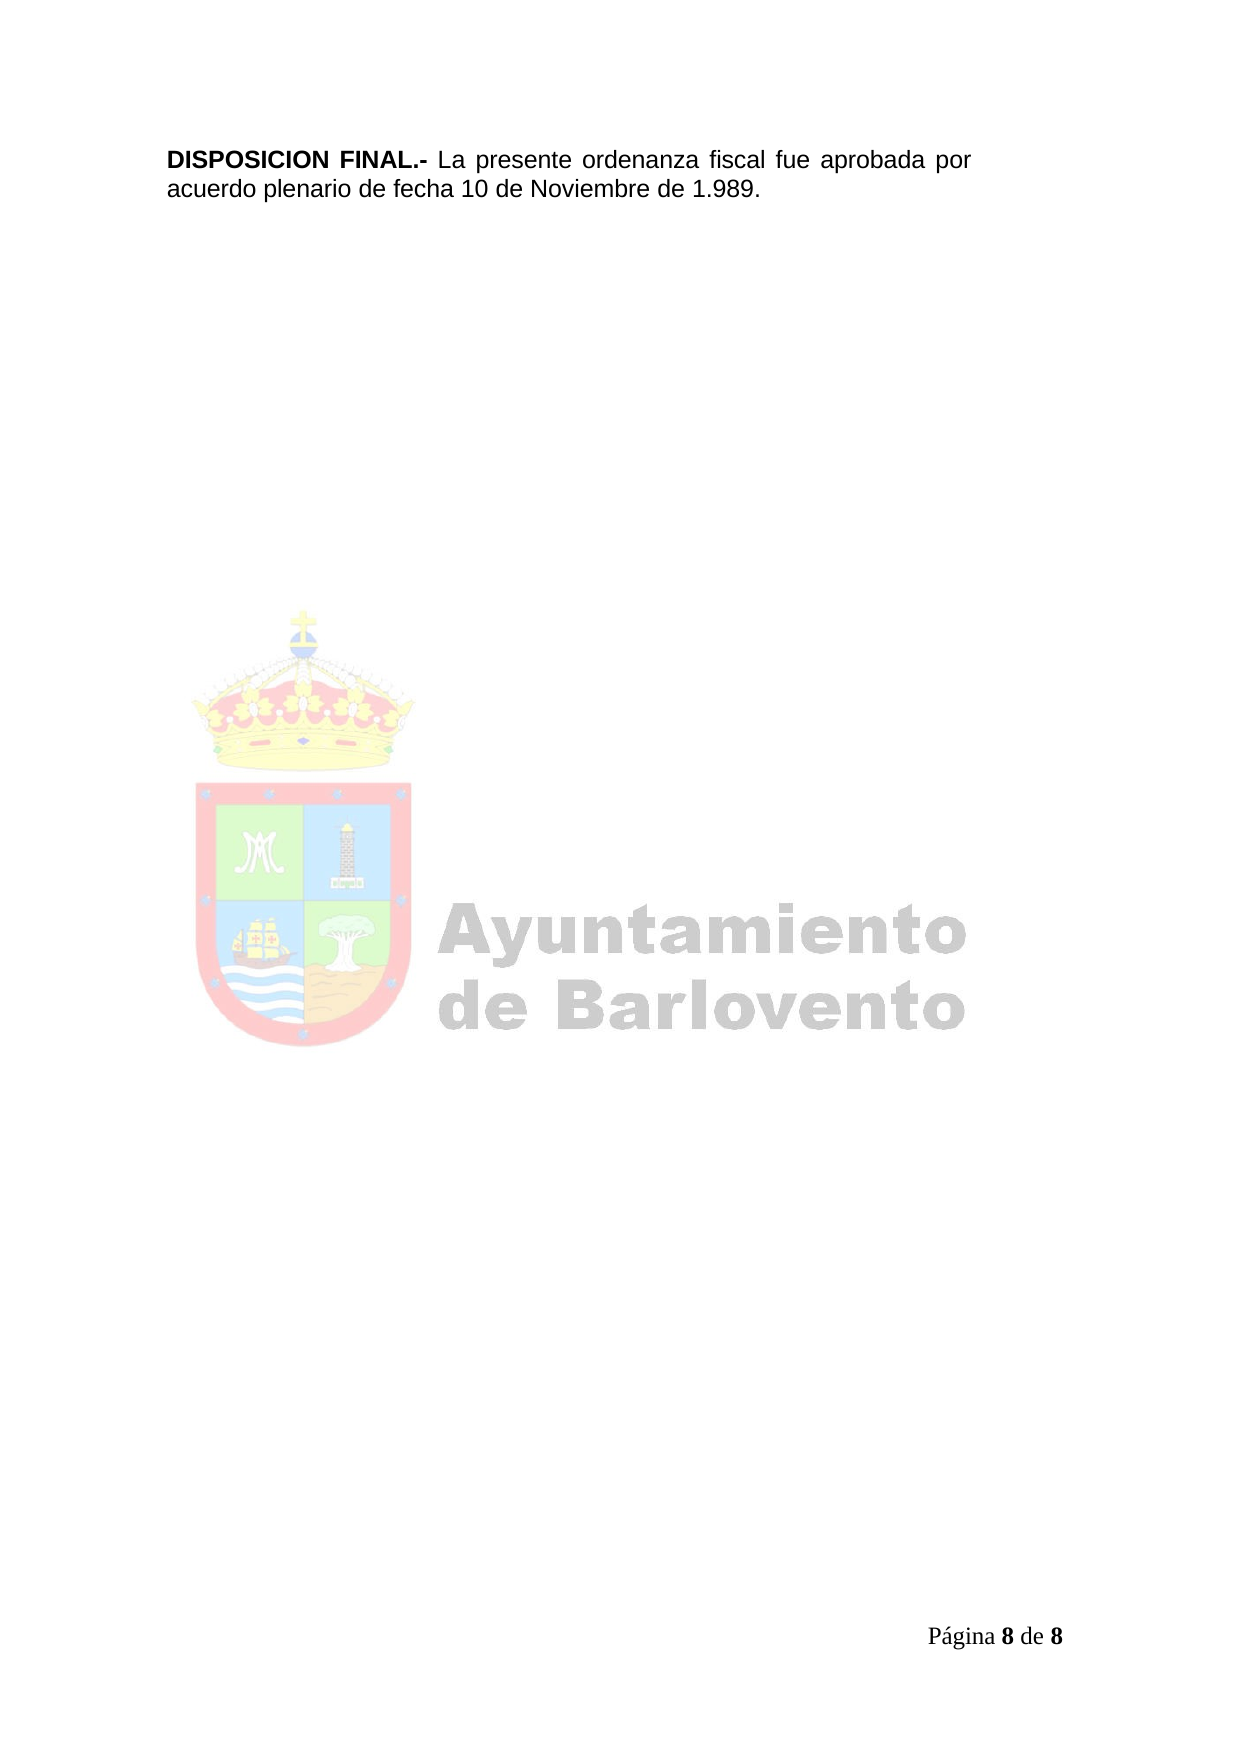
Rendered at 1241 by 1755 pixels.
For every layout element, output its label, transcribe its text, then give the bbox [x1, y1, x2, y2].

text DISPOSICION FINAL.- La presente ordenanza fiscal fue aprobada por acuerdo plenario de fecha 10 de Noviembre de 1.989. [167, 145, 1063, 203]
